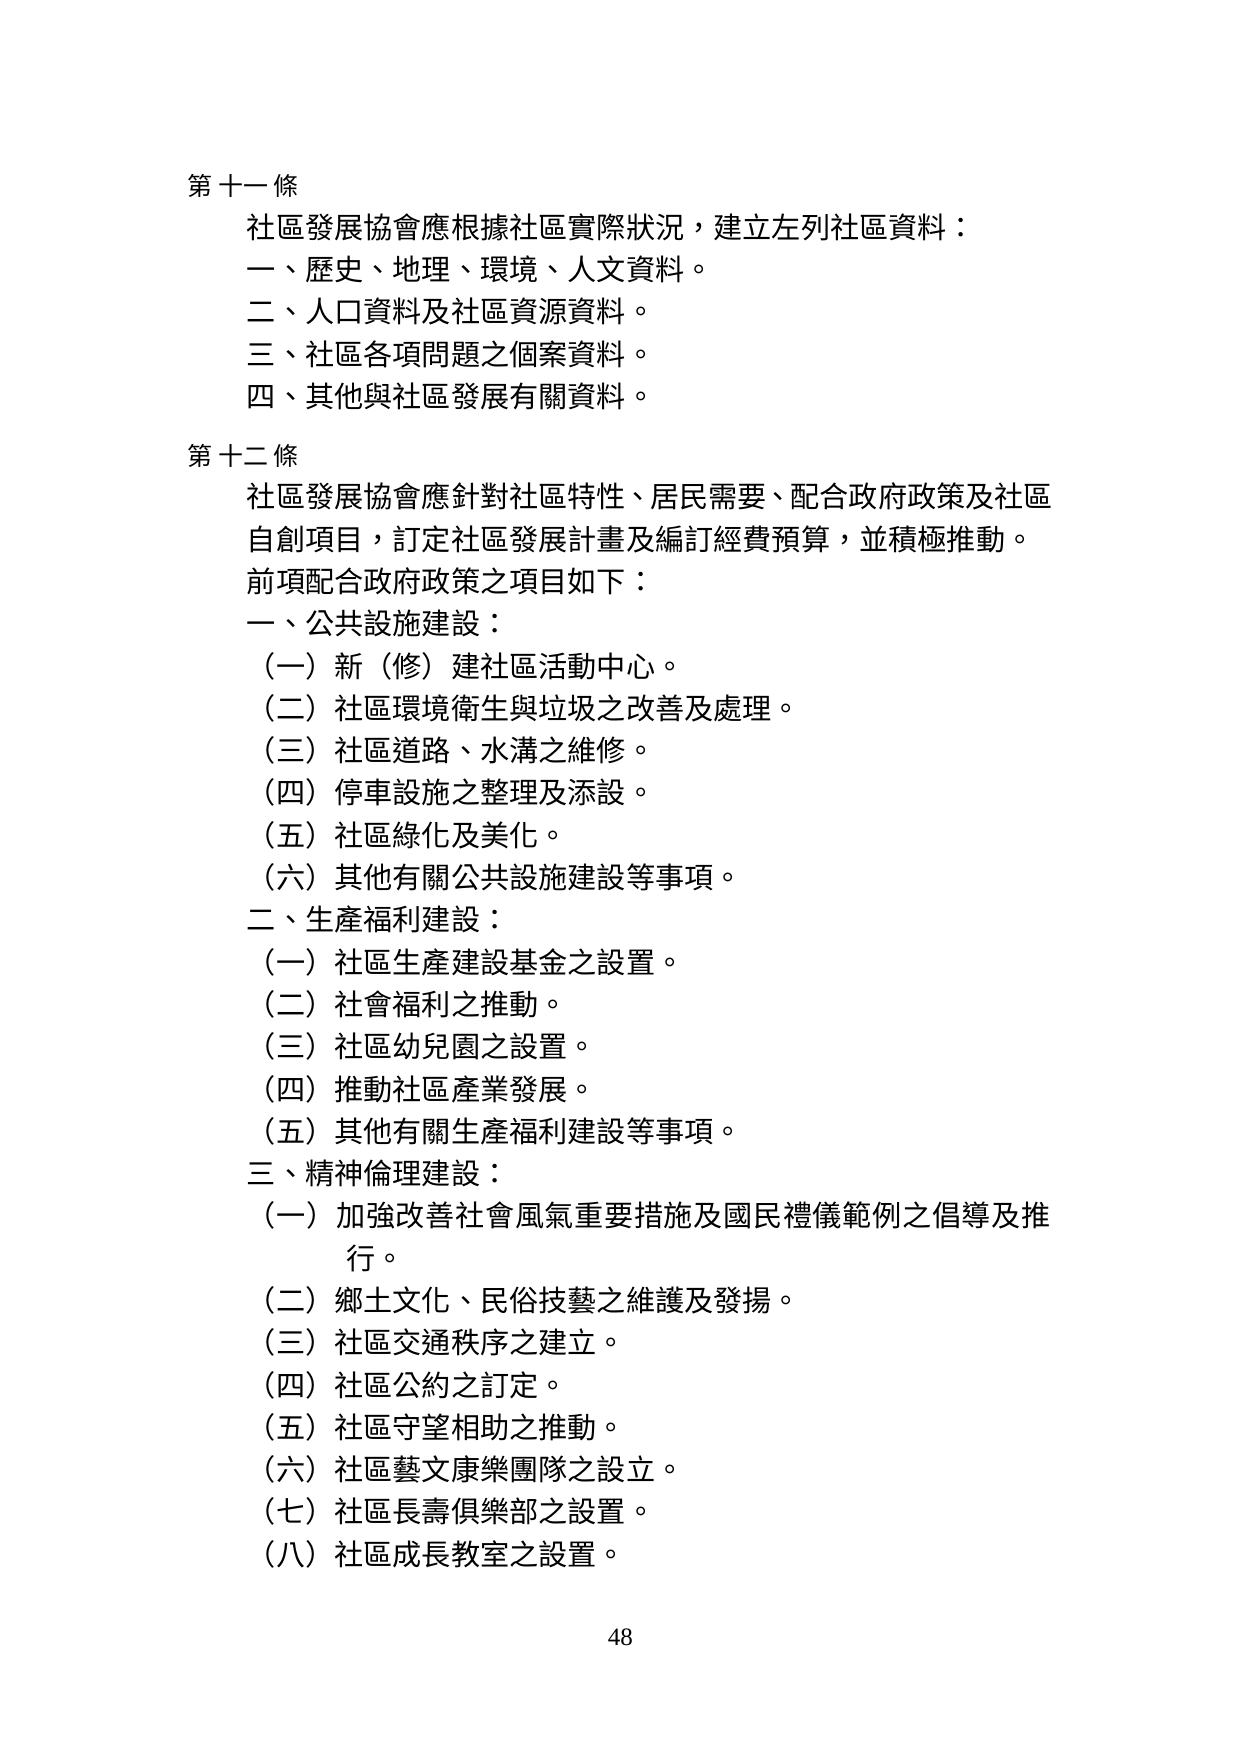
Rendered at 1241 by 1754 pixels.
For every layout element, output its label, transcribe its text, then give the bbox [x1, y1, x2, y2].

text （二）鄉土文化、民俗技藝之維護及發揚。 [247, 1278, 1053, 1320]
text 一、公共設施建設： [247, 601, 1053, 643]
text （七）社區長壽俱樂部之設置。 [247, 1489, 1053, 1531]
text （四）社區公約之訂定。 [247, 1362, 1053, 1404]
text （六）其他有關公共設施建設等事項。 [247, 855, 1053, 897]
text （二）社會福利之推動。 [247, 982, 1053, 1024]
text （五）其他有關生產福利建設等事項。 [247, 1108, 1053, 1151]
text （二）社區環境衛生與垃圾之改善及處理。 [247, 686, 1053, 728]
text （一）社區生產建設基金之設置。 [247, 939, 1053, 982]
text （四）推動社區產業發展。 [247, 1066, 1053, 1108]
text （六）社區藝文康樂團隊之設立。 [247, 1447, 1053, 1489]
text （一）加強改善社會風氣重要措施及國民禮儀範例之倡導及推行。 [247, 1193, 1053, 1278]
text 三、精神倫理建設： [247, 1151, 1053, 1193]
text （四）停車設施之整理及添設。 [247, 770, 1053, 812]
text 一、歷史、地理、環境、人文資料。 [247, 246, 1053, 289]
text 前項配合政府政策之項目如下： [247, 559, 1053, 601]
text （三）社區道路、水溝之維修。 [247, 728, 1053, 770]
text （三）社區幼兒園之設置。 [247, 1024, 1053, 1066]
text 社區發展協會應針對社區特性、居民需要、配合政府政策及社區自創項目，訂定社區發展計畫及編訂經費預算，並積極推動。 [247, 474, 1053, 559]
text 社區發展協會應根據社區實際狀況，建立左列社區資料： [247, 204, 1053, 246]
text 三、社區各項問題之個案資料。 [247, 331, 1053, 373]
text 二、人口資料及社區資源資料。 [247, 289, 1053, 331]
text （五）社區守望相助之推動。 [247, 1404, 1053, 1447]
text （三）社區交通秩序之建立。 [247, 1320, 1053, 1362]
text 二、生產福利建設： [247, 897, 1053, 939]
text （五）社區綠化及美化。 [247, 812, 1053, 855]
text 四、其他與社區發展有關資料。 [247, 373, 1053, 416]
text （一）新（修）建社區活動中心。 [247, 643, 1053, 686]
text （八）社區成長教室之設置。 [247, 1531, 1053, 1574]
